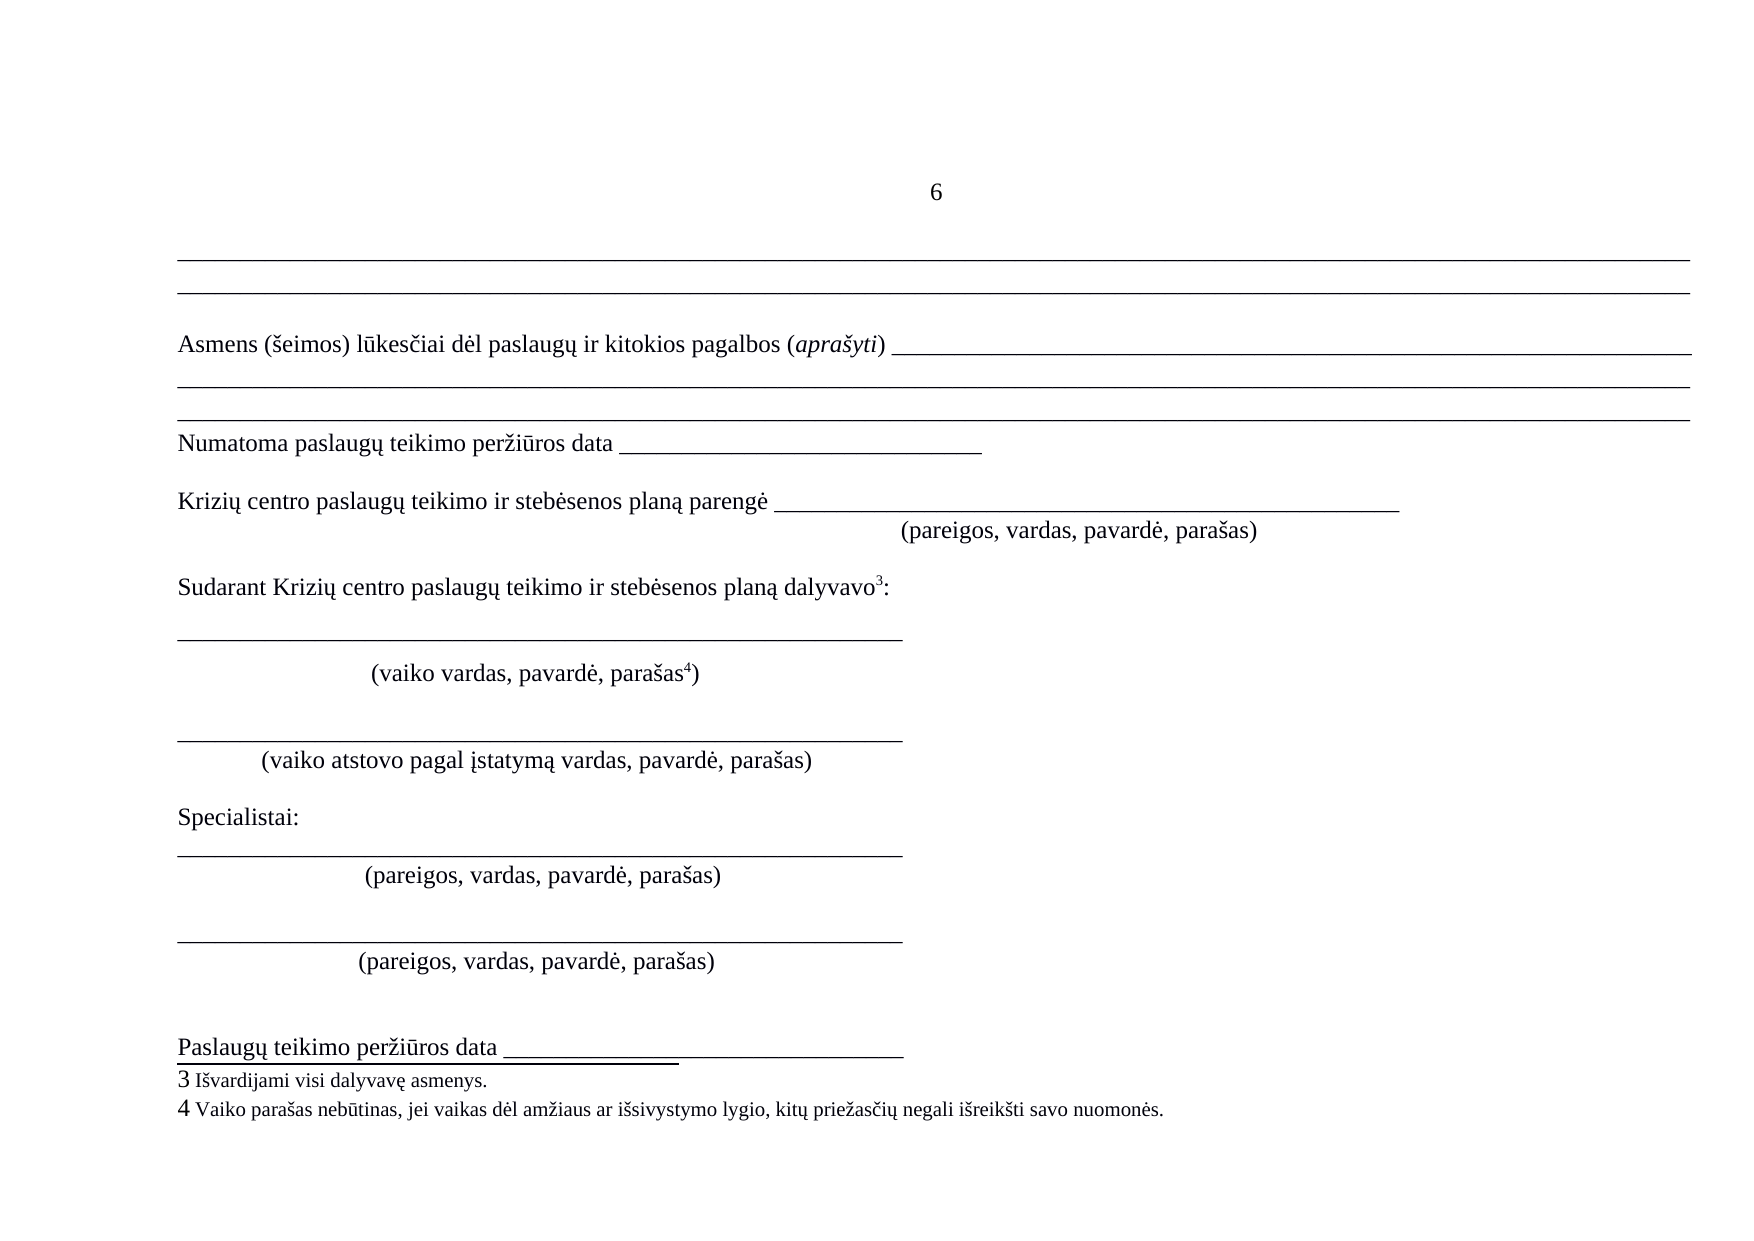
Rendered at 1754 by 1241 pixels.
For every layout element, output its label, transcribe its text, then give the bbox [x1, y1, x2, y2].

text (vaiko vardas, pavardė, parašas) [177, 658, 1695, 687]
text (pareigos, vardas, pavardė, parašas) [177, 515, 1695, 543]
text Specialistai: [177, 802, 1695, 831]
text __________________________________________________________ [177, 615, 1695, 644]
text (vaiko atstovo pagal įstatymą vardas, pavardė, parašas) [177, 745, 1695, 773]
text __________________________________________________________________________________________________________________________________________________________________________________________________________________________________________________ [177, 362, 1695, 424]
text __________________________________________________________ [177, 831, 1695, 860]
text (pareigos, vardas, pavardė, parašas) [177, 860, 1695, 888]
text __________________________________________________________ [177, 716, 1695, 745]
text Paslaugų teikimo peržiūros data ________________________________ [177, 1032, 1695, 1061]
text Numatoma paslaugų teikimo peržiūros data _____________________________ [177, 428, 1695, 457]
text __________________________________________________________________________________________________________________________________________________________________________________________________________________________________________________ [177, 235, 1695, 296]
text Asmens (šeimos) lūkesčiai dėl paslaugų ir kitokios pagalbos (aprašyti) ________________________________________________________________ [177, 329, 1695, 358]
text Vaiko parašas nebūtinas, jei vaikas dėl amžiaus ar išsivystymo lygio, kitų priežasčių negali išreikšti savo nuomonės. [177, 1093, 1695, 1122]
text __________________________________________________________ [177, 917, 1695, 946]
text (pareigos, vardas, pavardė, parašas) [177, 946, 1695, 975]
text Išvardijami visi dalyvavę asmenys. [177, 1064, 1695, 1093]
text Sudarant Krizių centro paslaugų teikimo ir stebėsenos planą dalyvavo: [177, 572, 1695, 601]
text Krizių centro paslaugų teikimo ir stebėsenos planą parengė __________________________________________________ [177, 486, 1695, 515]
